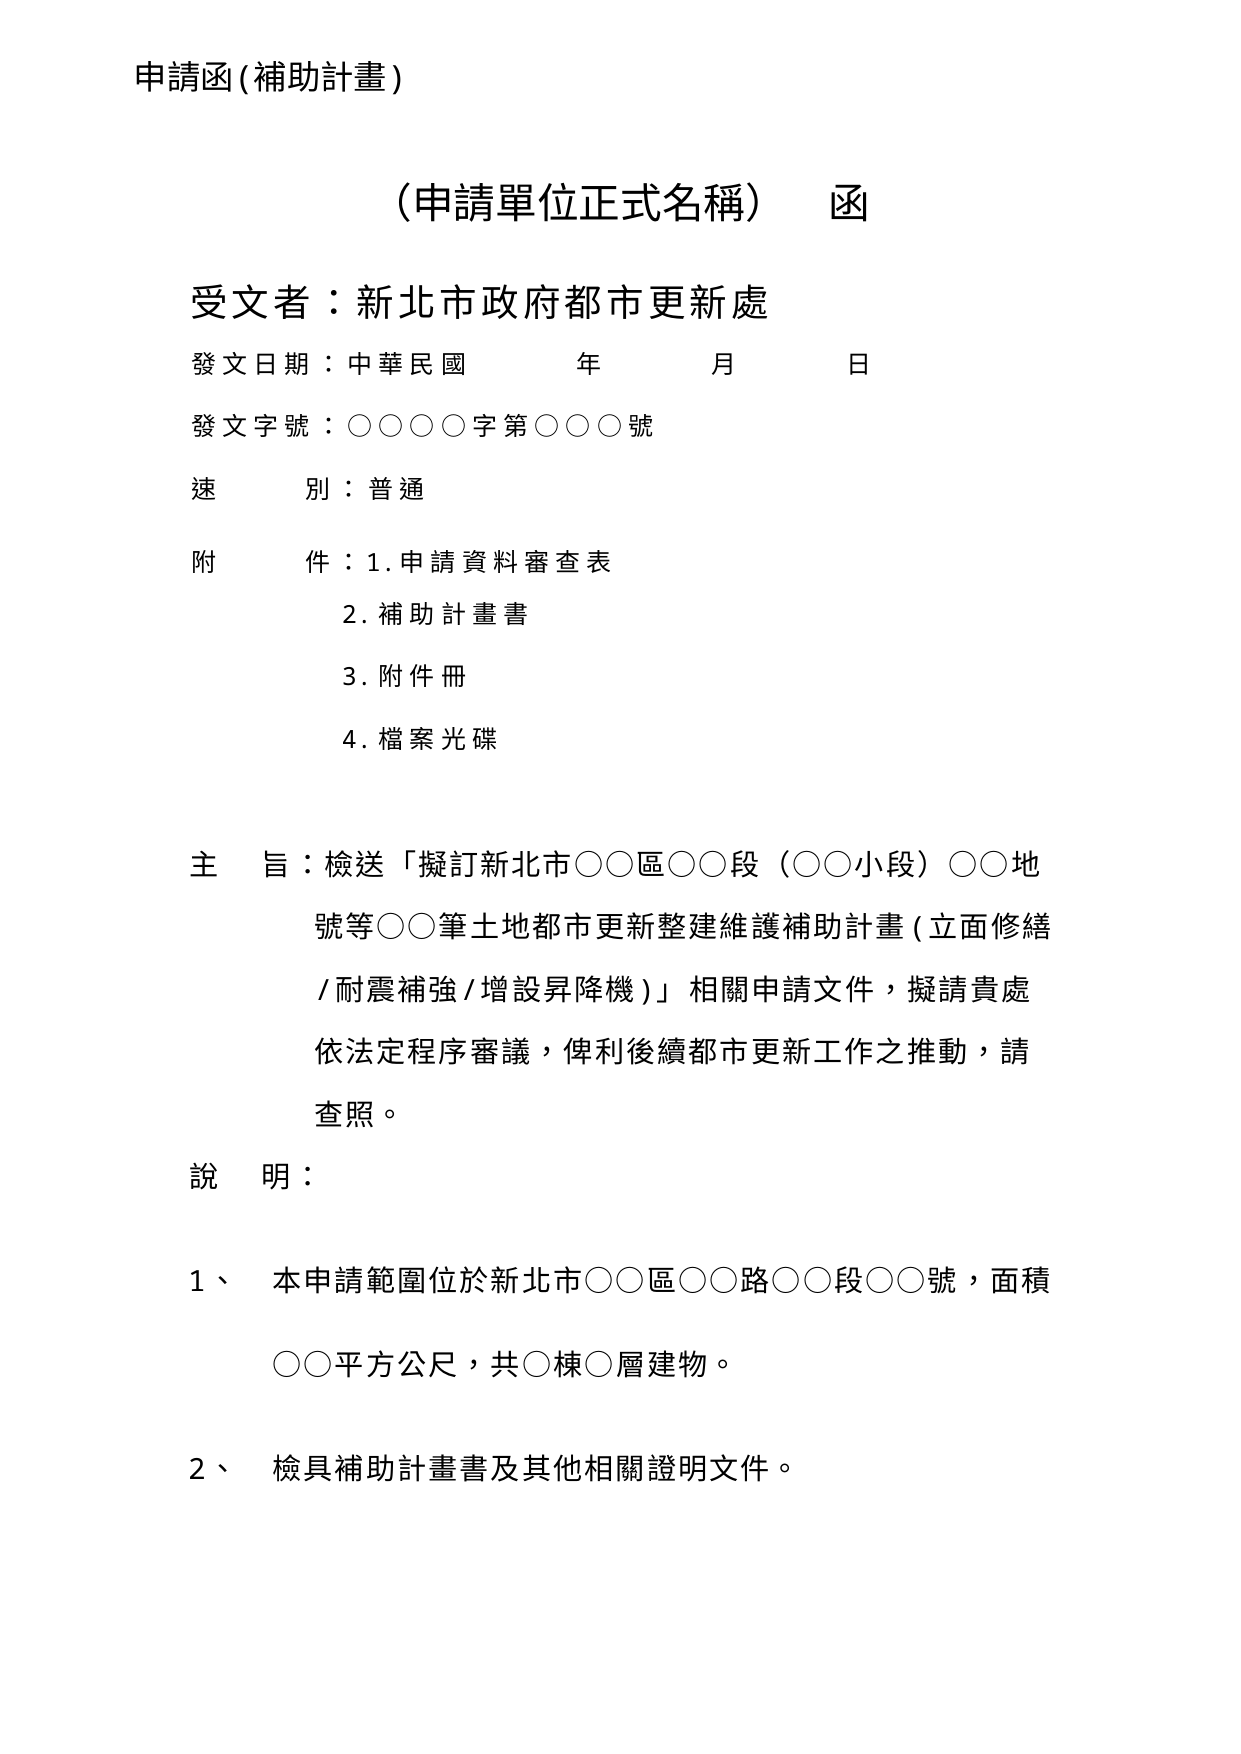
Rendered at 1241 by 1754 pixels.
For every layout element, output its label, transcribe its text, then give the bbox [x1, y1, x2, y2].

text 主 旨：檢送「擬訂新北市○○區○○段（○○小段）○○地號等○○筆土地都市更新整建維護補助計畫(立面修繕/耐震補強/增設昇降機)」相關申請文件，擬請貴處依法定程序審議，俾利後續都市更新工作之推動，請查照。 [188, 821, 1052, 1133]
text 附 件：1.申請資料審查表 [188, 508, 1052, 571]
text 受文者：新北市政府都市更新處 [188, 258, 1052, 321]
text 說 明： [188, 1133, 1052, 1196]
text 4.檔案光碟 [188, 696, 1052, 758]
text 發文字號：○○○○字第○○○號 [188, 383, 1052, 446]
text [118, 43, 668, 137]
text （申請單位正式名稱） 函 [188, 158, 1052, 221]
list 檢具補助計畫書及其他相關證明文件。 [188, 1383, 1052, 1508]
list 本申請範圍位於新北市○○區○○路○○段○○號，面積○○平方公尺，共○棟○層建物。 [188, 1196, 1052, 1383]
text 速 別：普通 [188, 446, 1052, 508]
text 2.補助計畫書 [188, 571, 1052, 633]
text 申請函(補助計畫) [133, 51, 653, 99]
text 發文日期：中華民國 年 月 日 [188, 321, 1052, 383]
text 3.附件冊 [188, 633, 1052, 696]
